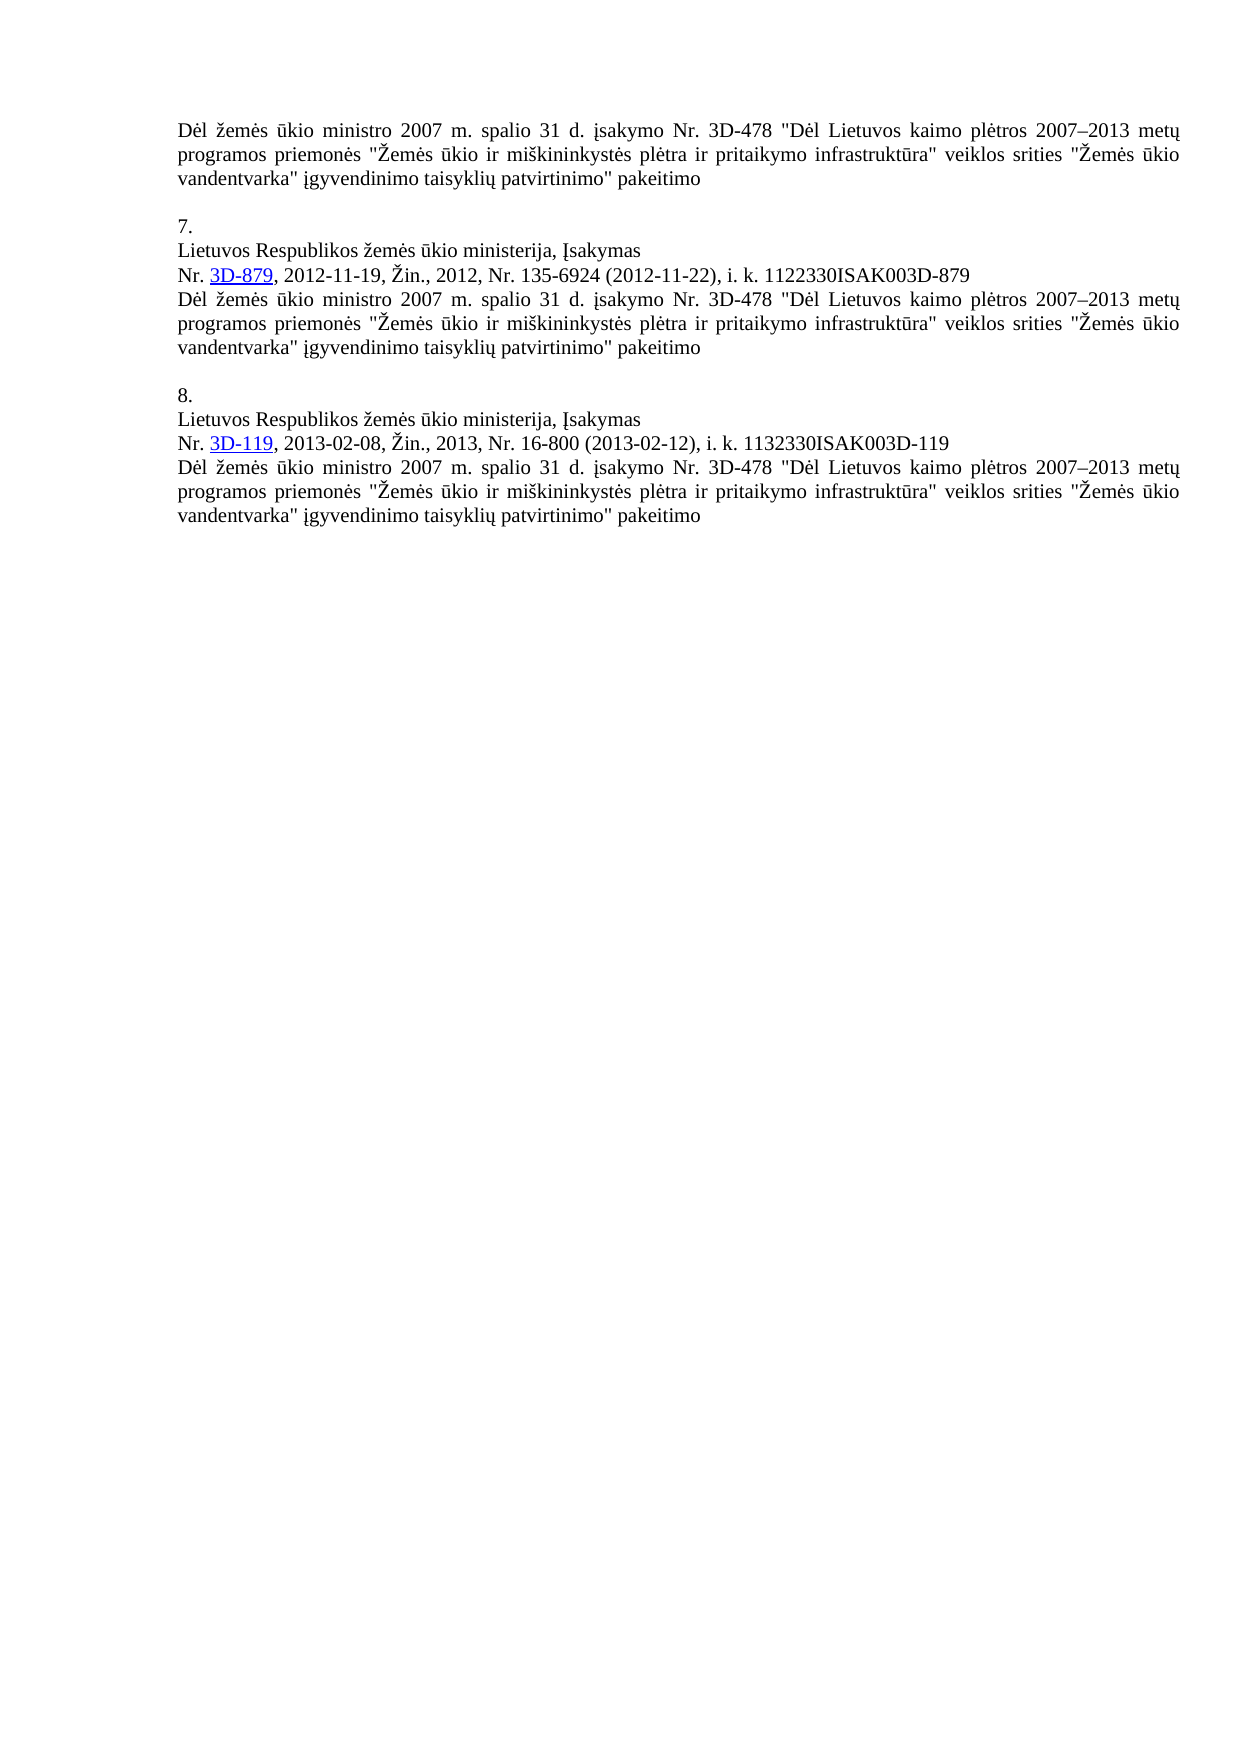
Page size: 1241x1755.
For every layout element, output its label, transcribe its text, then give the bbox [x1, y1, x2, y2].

text Nr. 3D-879, 2012-11-19, Žin., 2012, Nr. 135-6924 (2012-11-22), i. k. 1122330ISAK003D-879 [177, 262, 1181, 287]
text 7. [177, 214, 1181, 238]
text Dėl žemės ūkio ministro 2007 m. spalio 31 d. įsakymo Nr. 3D-478 "Dėl Lietuvos kaimo plėtros 2007–2013 metų programos priemonės "Žemės ūkio ir miškininkystės plėtra ir pritaikymo infrastruktūra" veiklos srities "Žemės ūkio vandentvarka" įgyvendinimo taisyklių patvirtinimo" pakeitimo [177, 118, 1181, 190]
text Lietuvos Respublikos žemės ūkio ministerija, Įsakymas [177, 407, 1181, 431]
text 8. [177, 383, 1181, 407]
text Nr. 3D-119, 2013-02-08, Žin., 2013, Nr. 16-800 (2013-02-12), i. k. 1132330ISAK003D-119 [177, 431, 1181, 455]
text Lietuvos Respublikos žemės ūkio ministerija, Įsakymas [177, 238, 1181, 262]
text Dėl žemės ūkio ministro 2007 m. spalio 31 d. įsakymo Nr. 3D-478 "Dėl Lietuvos kaimo plėtros 2007–2013 metų programos priemonės "Žemės ūkio ir miškininkystės plėtra ir pritaikymo infrastruktūra" veiklos srities "Žemės ūkio vandentvarka" įgyvendinimo taisyklių patvirtinimo" pakeitimo [177, 287, 1181, 359]
text Dėl žemės ūkio ministro 2007 m. spalio 31 d. įsakymo Nr. 3D-478 "Dėl Lietuvos kaimo plėtros 2007–2013 metų programos priemonės "Žemės ūkio ir miškininkystės plėtra ir pritaikymo infrastruktūra" veiklos srities "Žemės ūkio vandentvarka" įgyvendinimo taisyklių patvirtinimo" pakeitimo [177, 455, 1181, 527]
